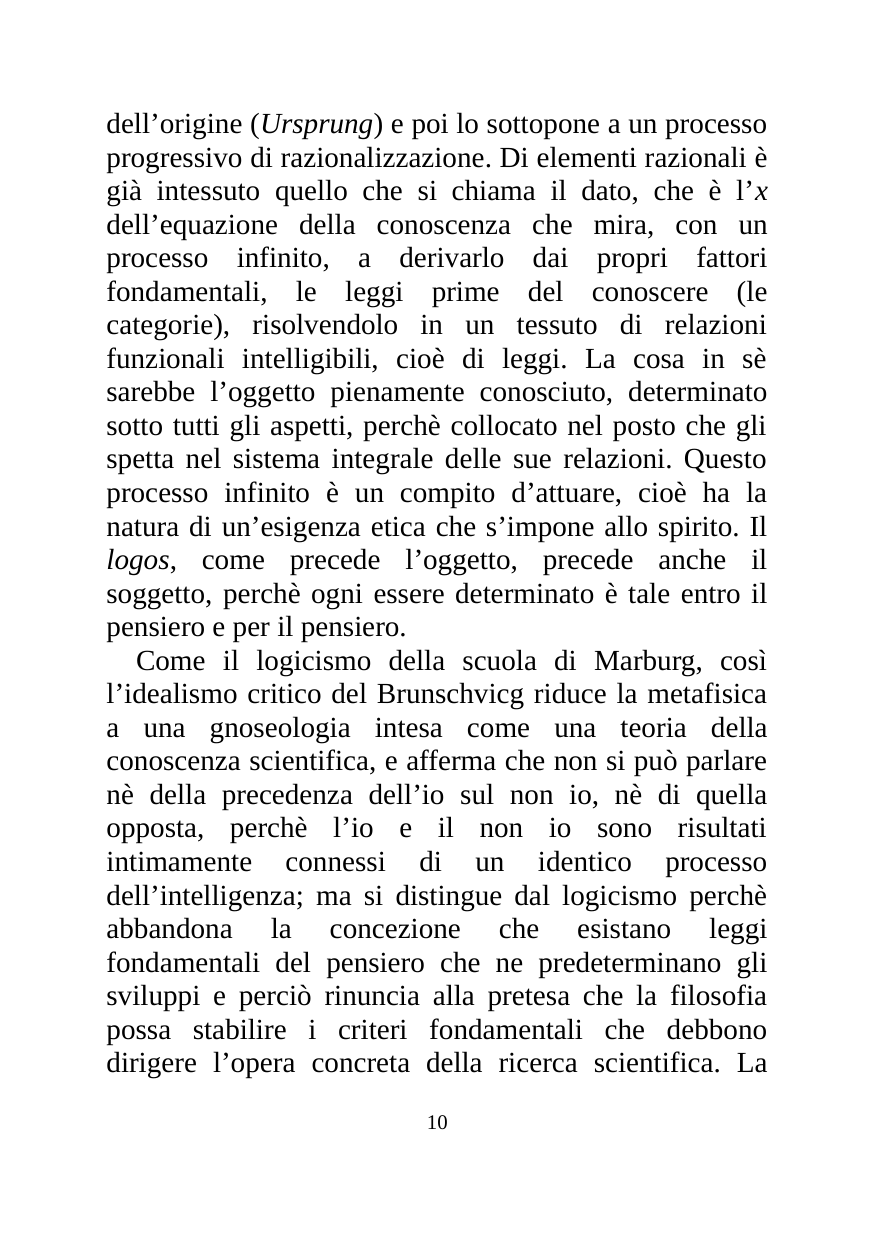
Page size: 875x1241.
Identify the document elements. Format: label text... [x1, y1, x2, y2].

text dell’origine (Ursprung) e poi lo sottopone a un processo progressivo di razionalizzazione. Di elementi razionali è già intessuto quello che si chiama il dato, che è l’x dell’equazione della conoscenza che mira, con un processo infinito, a derivarlo dai propri fattori fondamentali, le leggi prime del conoscere (le categorie), risolvendolo in un tessuto di relazioni funzionali intelligibili, cioè di leggi. La cosa in sè sarebbe l’oggetto pienamente conosciuto, determinato sotto tutti gli aspetti, perchè collocato nel posto che gli spetta nel sistema integrale delle sue relazioni. Questo processo infinito è un compito d’attuare, cioè ha la natura di un’esigenza etica che s’impone allo spirito. Il logos, come precede l’oggetto, precede anche il soggetto, perchè ogni essere determinato è tale entro il pensiero e per il pensiero. [106, 106, 768, 643]
text Come il logicismo della scuola di Marburg, così l’idealismo critico del Brunschvicg riduce la metafisica a una gnoseologia intesa come una teoria della conoscenza scientifica, e afferma che non si può parlare nè della precedenza dell’io sul non io, nè di quella opposta, perchè l’io e il non io sono risultati intimamente connessi di un identico processo dell’intelligenza; ma si distingue dal logicismo perchè abbandona la concezione che esistano leggi fondamentali del pensiero che ne predeterminano gli sviluppi e perciò rinuncia alla pretesa che la filosofia possa stabilire i criteri fondamentali che debbono dirigere l’opera concreta della ricerca scientifica. La [106, 643, 768, 1079]
